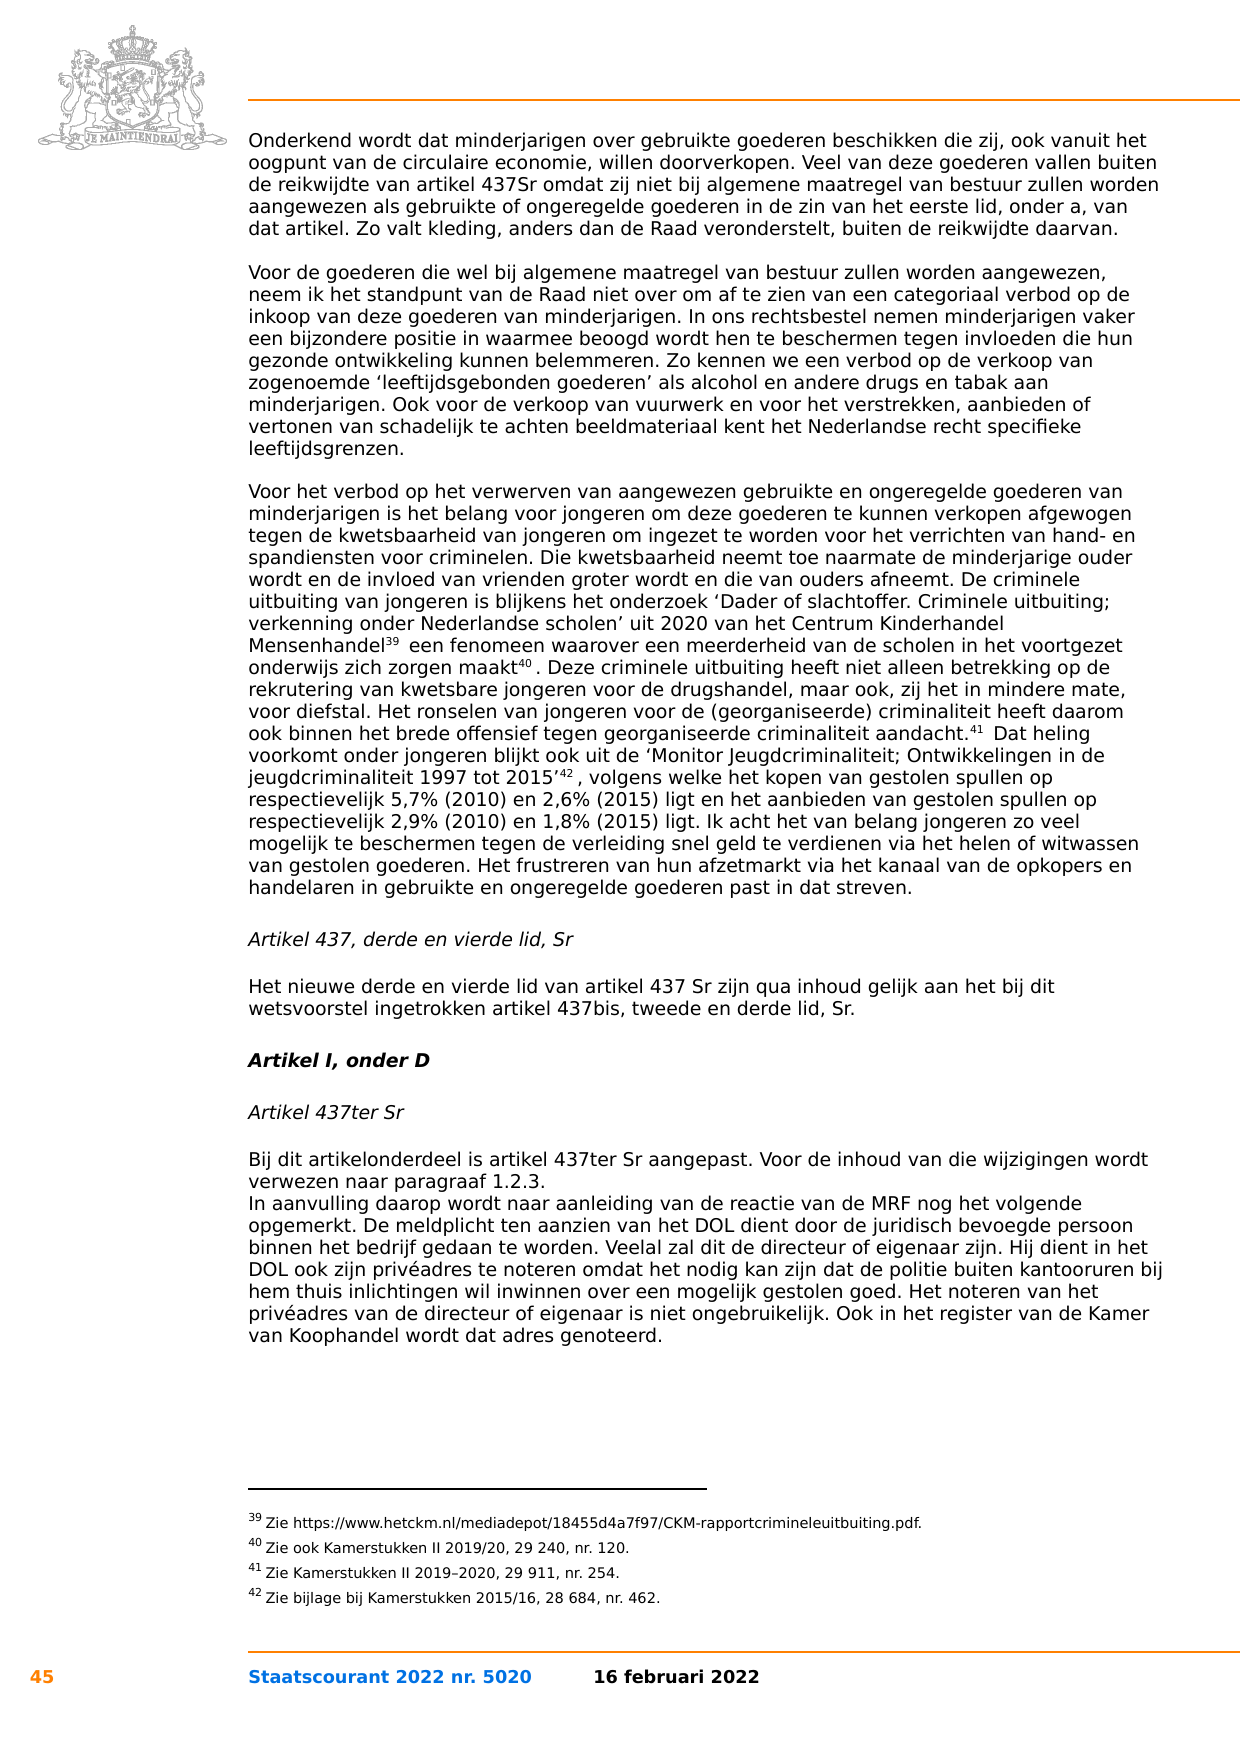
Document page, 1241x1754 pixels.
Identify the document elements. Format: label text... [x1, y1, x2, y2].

text Onderkend wordt dat minderjarigen over gebruikte goederen beschikken die zij, ook vanuit het oogpunt van de circulaire economie, willen doorverkopen. Veel van deze goederen vallen buiten de reikwijdte van artikel 437Sr omdat zij niet bij algemene maatregel van bestuur zullen worden aangewezen als gebruikte of ongeregelde goederen in de zin van het eerste lid, onder a, van dat artikel. Zo valt kleding, anders dan de Raad veronderstelt, buiten de reikwijdte daarvan. [248, 130, 1163, 240]
text In aanvulling daarop wordt naar aanleiding van de reactie van de MRF nog het volgende opgemerkt. De meldplicht ten aanzien van het DOL dient door de juridisch bevoegde persoon binnen het bedrijf gedaan te worden. Veelal zal dit de directeur of eigenaar zijn. Hij dient in het DOL ook zijn privéadres te noteren omdat het nodig kan zijn dat de politie buiten kantooruren bij hem thuis inlichtingen wil inwinnen over een mogelijk gestolen goed. Het noteren van het privéadres van de directeur of eigenaar is niet ongebruikelijk. Ook in het register van de Kamer van Koophandel wordt dat adres genoteerd. [248, 1193, 1163, 1347]
text Zie bijlage bij Kamerstukken 2015/16, 28 684, nr. 462. [248, 1586, 1163, 1608]
subtitle Artikel 437ter Sr [248, 1102, 1163, 1124]
text Zie ook Kamerstukken II 2019/20, 29 240, nr. 120. [248, 1536, 1163, 1558]
text Bij dit artikelonderdeel is artikel 437ter Sr aangepast. Voor de inhoud van die wijzigingen wordt verwezen naar paragraaf 1.2.3. [248, 1149, 1163, 1193]
subtitle Artikel 437, derde en vierde lid, Sr [248, 929, 1163, 951]
text Voor het verbod op het verwerven van aangewezen gebruikte en ongeregelde goederen van minderjarigen is het belang voor jongeren om deze goederen te kunnen verkopen afgewogen tegen de kwetsbaarheid van jongeren om ingezet te worden voor het verrichten van hand- en spandiensten voor criminelen. Die kwetsbaarheid neemt toe naarmate de minderjarige ouder wordt en de invloed van vrienden groter wordt en die van ouders afneemt. De criminele uitbuiting van jongeren is blijkens het onderzoek ‘Dader of slachtoffer. Criminele uitbuiting; verkenning onder Nederlandse scholen’ uit 2020 van het Centrum Kinderhandel Mensenhandel een fenomeen waarover een meerderheid van de scholen in het voortgezet onderwijs zich zorgen maakt. Deze criminele uitbuiting heeft niet alleen betrekking op de rekrutering van kwetsbare jongeren voor de drugshandel, maar ook, zij het in mindere mate, voor diefstal. Het ronselen van jongeren voor de (georganiseerde) criminaliteit heeft daarom ook binnen het brede offensief tegen georganiseerde criminaliteit aandacht. Dat heling voorkomt onder jongeren blijkt ook uit de ‘Monitor Jeugdcriminaliteit; Ontwikkelingen in de jeugdcriminaliteit 1997 tot 2015’, volgens welke het kopen van gestolen spullen op respectievelijk 5,7% (2010) en 2,6% (2015) ligt en het aanbieden van gestolen spullen op respectievelijk 2,9% (2010) en 1,8% (2015) ligt. Ik acht het van belang jongeren zo veel mogelijk te beschermen tegen de verleiding snel geld te verdienen via het helen of witwassen van gestolen goederen. Het frustreren van hun afzetmarkt via het kanaal van de opkopers en handelaren in gebruikte en ongeregelde goederen past in dat streven. [248, 481, 1163, 899]
text Zie Kamerstukken II 2019–2020, 29 911, nr. 254. [248, 1561, 1163, 1583]
text Het nieuwe derde en vierde lid van artikel 437 Sr zijn qua inhoud gelijk aan het bij dit wetsvoorstel ingetrokken artikel 437bis, tweede en derde lid, Sr. [248, 976, 1163, 1020]
subtitle Artikel I, onder D [248, 1050, 1163, 1072]
text Zie https://www.hetckm.nl/mediadepot/18455d4a7f97/CKM-rapportcrimineleuitbuiting.pdf. [248, 1511, 1163, 1533]
text Voor de goederen die wel bij algemene maatregel van bestuur zullen worden aangewezen, neem ik het standpunt van de Raad niet over om af te zien van een categoriaal verbod op de inkoop van deze goederen van minderjarigen. In ons rechtsbestel nemen minderjarigen vaker een bijzondere positie in waarmee beoogd wordt hen te beschermen tegen invloeden die hun gezonde ontwikkeling kunnen belemmeren. Zo kennen we een verbod op de verkoop van zogenoemde ‘leeftijdsgebonden goederen’ als alcohol en andere drugs en tabak aan minderjarigen. Ook voor de verkoop van vuurwerk en voor het verstrekken, aanbieden of vertonen van schadelijk te achten beeldmateriaal kent het Nederlandse recht specifieke leeftijdsgrenzen. [248, 262, 1163, 459]
picture [38, 25, 227, 150]
